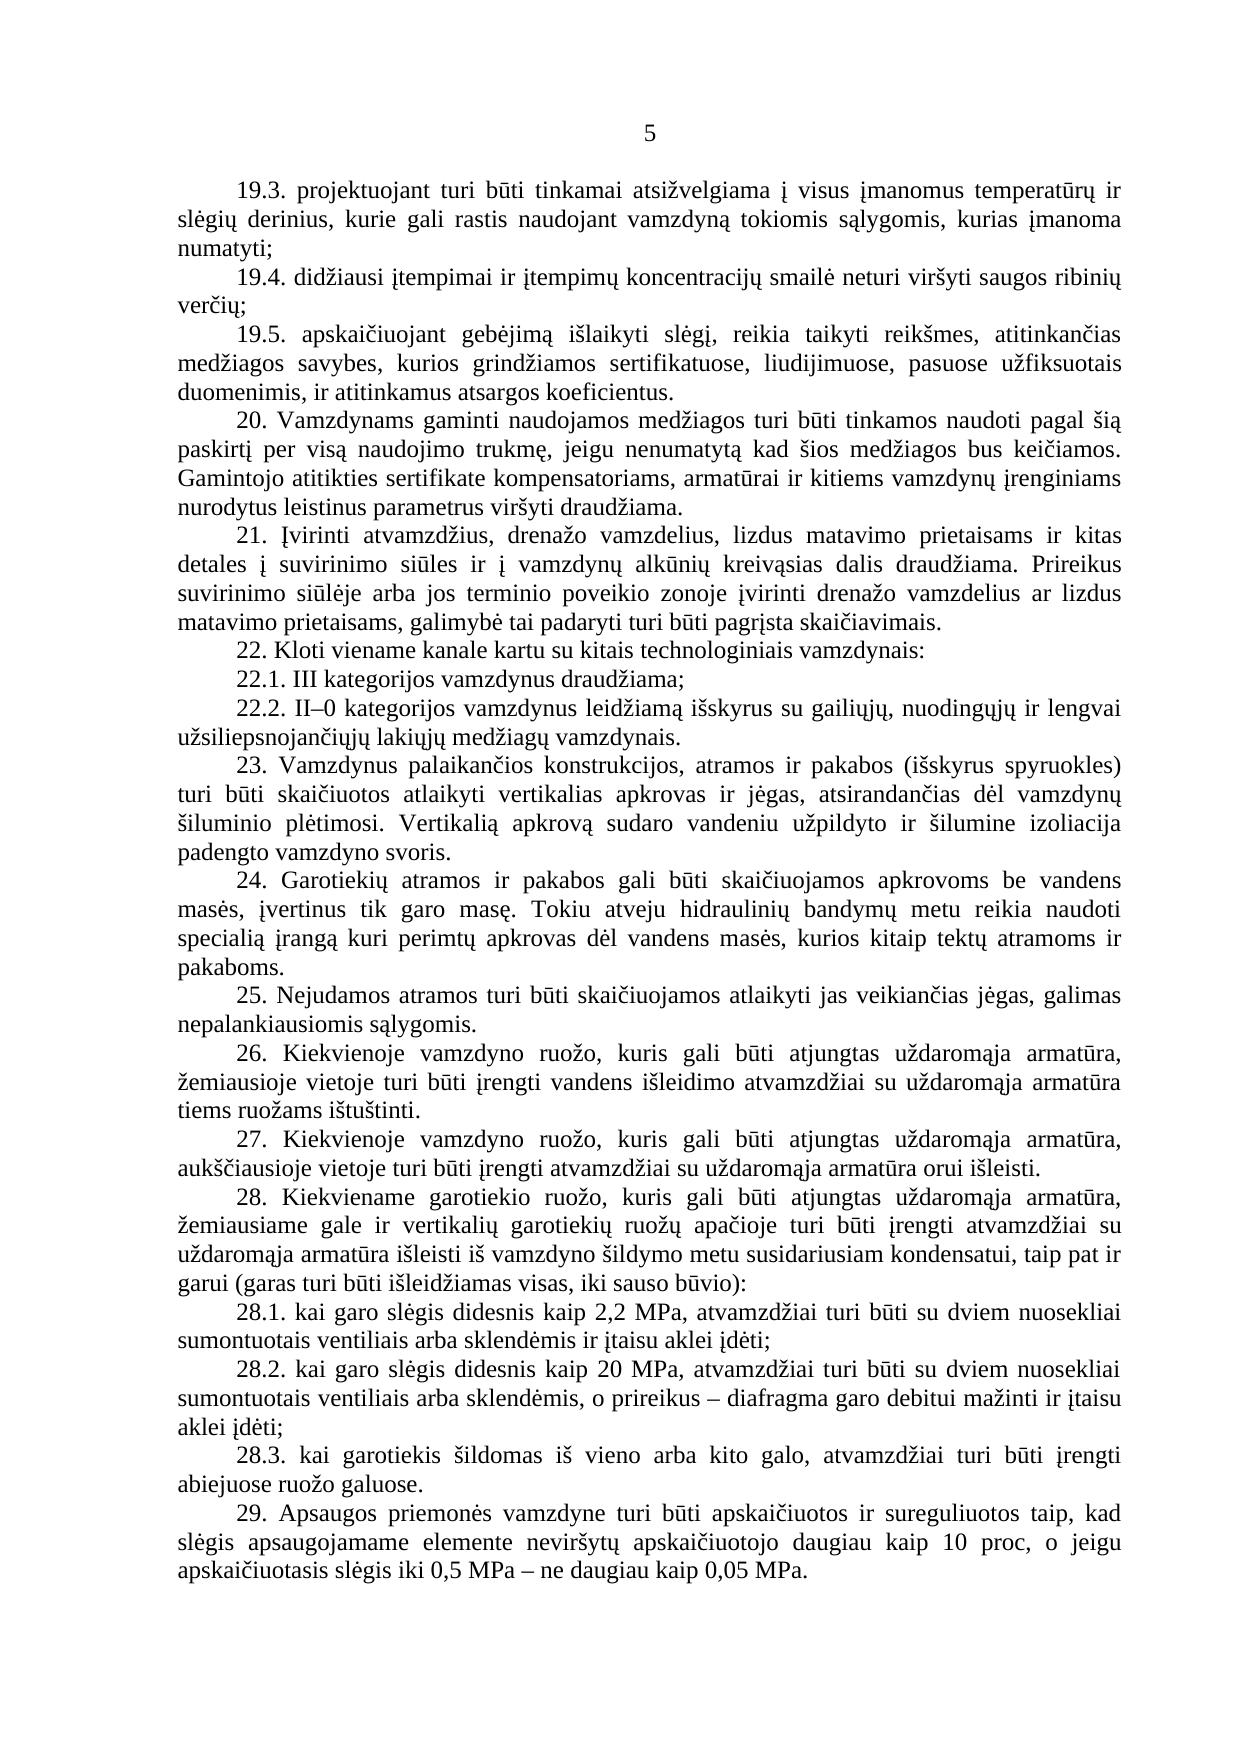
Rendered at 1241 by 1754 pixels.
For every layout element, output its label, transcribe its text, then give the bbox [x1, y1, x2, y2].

text 19.5. apskaičiuojant gebėjimą išlaikyti slėgį, reikia taikyti reikšmes, atitinkančias medžiagos savybes, kurios grindžiamos sertifikatuose, liudijimuose, pasuose užfiksuotais duomenimis, ir atitinkamus atsargos koeficientus. [177, 319, 1122, 406]
text 28.1. kai garo slėgis didesnis kaip 2,2 MPa, atvamzdžiai turi būti su dviem nuosekliai sumontuotais ventiliais arba sklendėmis ir įtaisu aklei įdėti; [177, 1297, 1122, 1354]
text 22.1. III kategorijos vamzdynus draudžiama; [177, 664, 1122, 693]
text 22.2. II–0 kategorijos vamzdynus leidžiamą išskyrus su gailiųjų, nuodingųjų ir lengvai užsiliepsnojančiųjų lakiųjų medžiagų vamzdynais. [177, 693, 1122, 751]
text 24. Garotiekių atramos ir pakabos gali būti skaičiuojamos apkrovoms be vandens masės, įvertinus tik garo masę. Tokiu atveju hidraulinių bandymų metu reikia naudoti specialią įrangą kuri perimtų apkrovas dėl vandens masės, kurios kitaip tektų atramoms ir pakaboms. [177, 866, 1122, 981]
text 21. Įvirinti atvamzdžius, drenažo vamzdelius, lizdus matavimo prietaisams ir kitas detales į suvirinimo siūles ir į vamzdynų alkūnių kreivąsias dalis draudžiama. Prireikus suvirinimo siūlėje arba jos terminio poveikio zonoje įvirinti drenažo vamzdelius ar lizdus matavimo prietaisams, galimybė tai padaryti turi būti pagrįsta skaičiavimais. [177, 521, 1122, 636]
text 28.3. kai garotiekis šildomas iš vieno arba kito galo, atvamzdžiai turi būti įrengti abiejuose ruožo galuose. [177, 1441, 1122, 1498]
text 22. Kloti viename kanale kartu su kitais technologiniais vamzdynais: [177, 636, 1122, 664]
text 28.2. kai garo slėgis didesnis kaip 20 MPa, atvamzdžiai turi būti su dviem nuosekliai sumontuotais ventiliais arba sklendėmis, o prireikus – diafragma garo debitui mažinti ir įtaisu aklei įdėti; [177, 1354, 1122, 1441]
text 25. Nejudamos atramos turi būti skaičiuojamos atlaikyti jas veikiančias jėgas, galimas nepalankiausiomis sąlygomis. [177, 981, 1122, 1038]
text 27. Kiekvienoje vamzdyno ruožo, kuris gali būti atjungtas uždaromąja armatūra, aukščiausioje vietoje turi būti įrengti atvamzdžiai su uždaromąja armatūra orui išleisti. [177, 1124, 1122, 1182]
text 29. Apsaugos priemonės vamzdyne turi būti apskaičiuotos ir sureguliuotos taip, kad slėgis apsaugojamame elemente neviršytų apskaičiuotojo daugiau kaip 10 proc, o jeigu apskaičiuotasis slėgis iki 0,5 MPa – ne daugiau kaip 0,05 MPa. [177, 1498, 1122, 1584]
text 23. Vamzdynus palaikančios konstrukcijos, atramos ir pakabos (išskyrus spyruokles) turi būti skaičiuotos atlaikyti vertikalias apkrovas ir jėgas, atsirandančias dėl vamzdynų šiluminio plėtimosi. Vertikalią apkrovą sudaro vandeniu užpildyto ir šilumine izoliacija padengto vamzdyno svoris. [177, 751, 1122, 866]
text 19.3. projektuojant turi būti tinkamai atsižvelgiama į visus įmanomus temperatūrų ir slėgių derinius, kurie gali rastis naudojant vamzdyną tokiomis sąlygomis, kurias įmanoma numatyti; [177, 176, 1122, 262]
text 20. Vamzdynams gaminti naudojamos medžiagos turi būti tinkamos naudoti pagal šią paskirtį per visą naudojimo trukmę, jeigu nenumatytą kad šios medžiagos bus keičiamos. Gamintojo atitikties sertifikate kompensatoriams, armatūrai ir kitiems vamzdynų įrenginiams nurodytus leistinus parametrus viršyti draudžiama. [177, 406, 1122, 521]
text 26. Kiekvienoje vamzdyno ruožo, kuris gali būti atjungtas uždaromąja armatūra, žemiausioje vietoje turi būti įrengti vandens išleidimo atvamzdžiai su uždaromąja armatūra tiems ruožams ištuštinti. [177, 1038, 1122, 1124]
text 19.4. didžiausi įtempimai ir įtempimų koncentracijų smailė neturi viršyti saugos ribinių verčių; [177, 262, 1122, 319]
text 28. Kiekviename garotiekio ruožo, kuris gali būti atjungtas uždaromąja armatūra, žemiausiame gale ir vertikalių garotiekių ruožų apačioje turi būti įrengti atvamzdžiai su uždaromąja armatūra išleisti iš vamzdyno šildymo metu susidariusiam kondensatui, taip pat ir garui (garas turi būti išleidžiamas visas, iki sauso būvio): [177, 1182, 1122, 1297]
